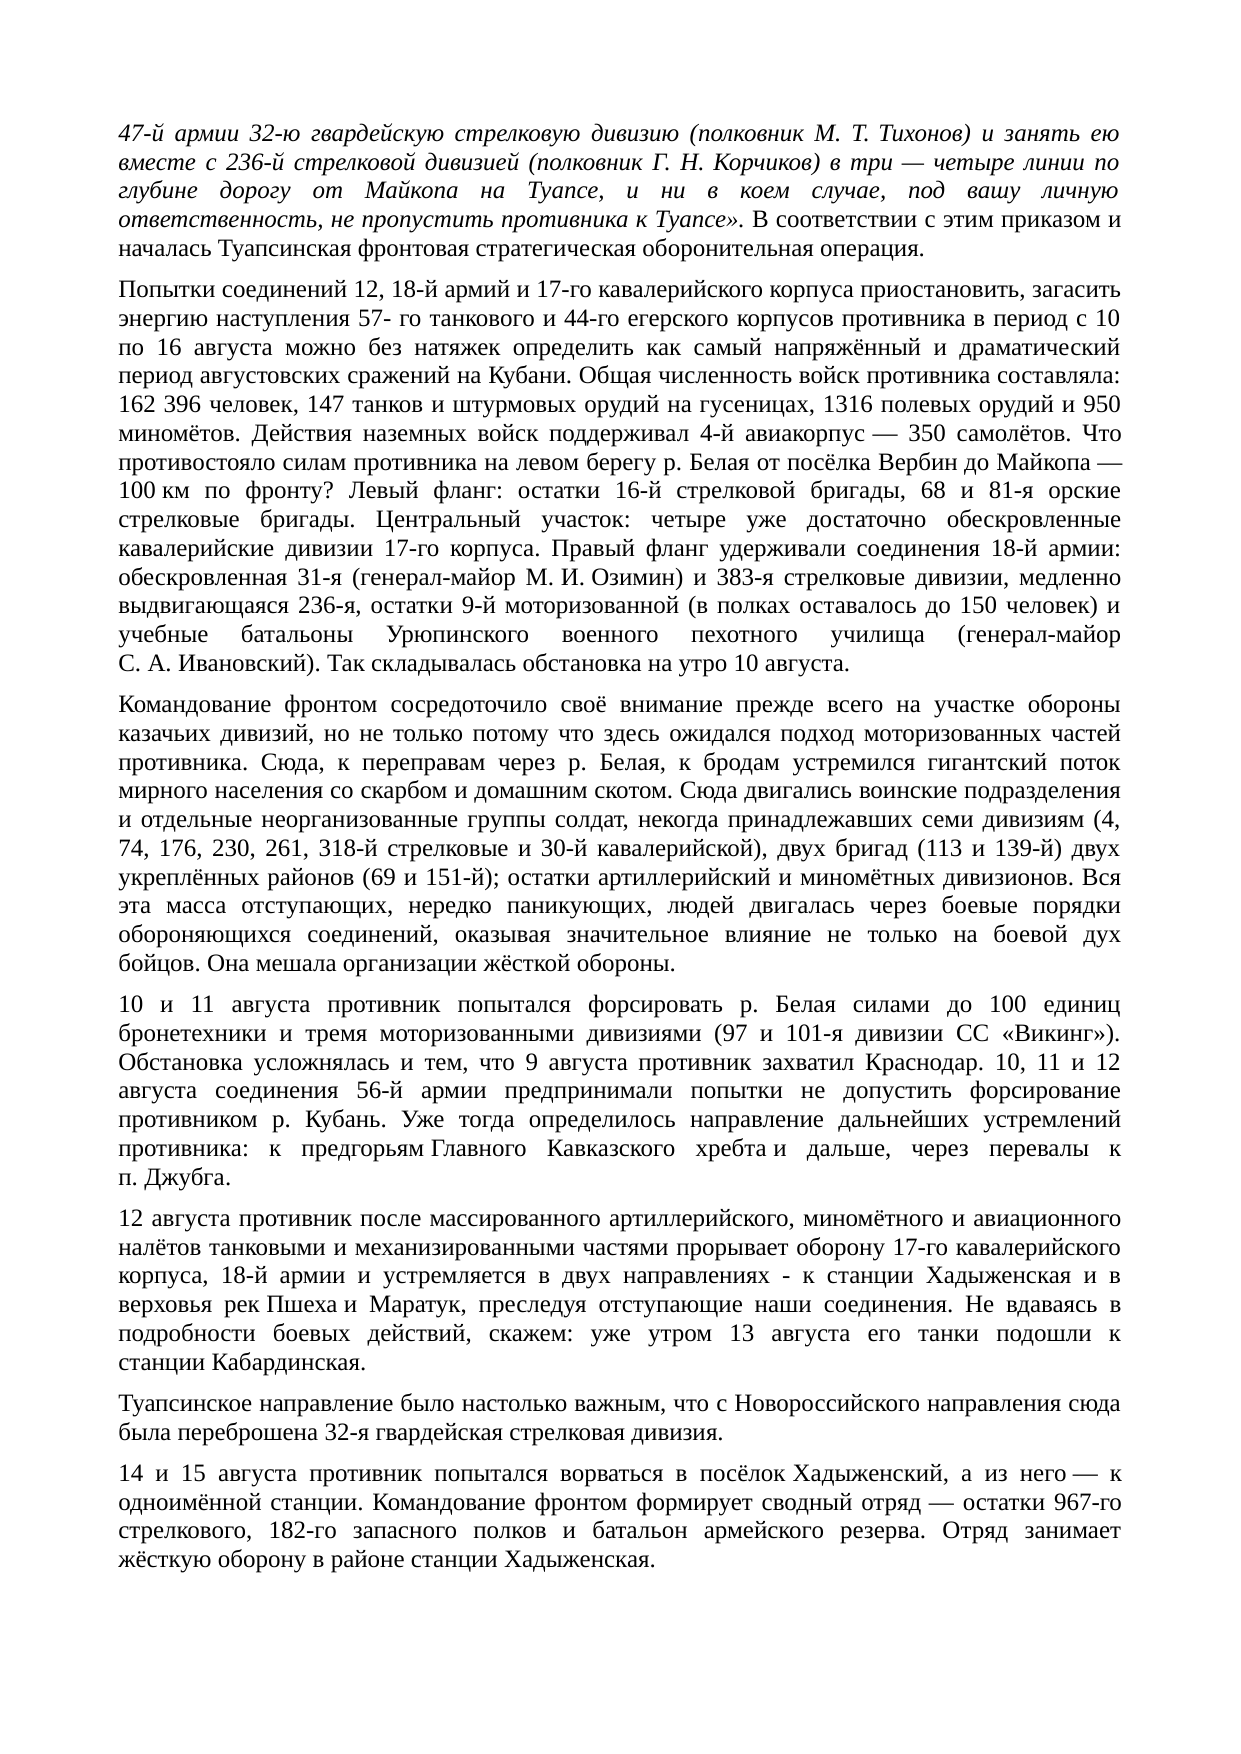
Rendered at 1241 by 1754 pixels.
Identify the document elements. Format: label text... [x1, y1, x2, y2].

text Туапсинское направление было настолько важным, что с Новороссийского направления сюда была переброшена 32-я гвардейская стрелковая дивизия. [118, 1388, 1122, 1446]
text 12 августа противник после массированного артиллерийского, миномётного и авиационного налётов танковыми и механизированными частями прорывает оборону 17-го кавалерийского корпуса, 18-й армии и устремляется в двух направлениях - к станции Хадыженская и в верховья рек Пшеха и Маратук, преследуя отступающие наши соединения. Не вдаваясь в подробности боевых действий, скажем: уже утром 13 августа его танки подошли к станции Кабардинская. [118, 1203, 1122, 1376]
text 47-й армии 32-ю гвардейскую стрелковую дивизию (полковник М. Т. Тихонов) и занять ею вместе с 236-й стрелковой дивизией (полковник Г. Н. Корчиков) в три — четыре линии по глубине дорогу от Майкопа на Туапсе, и ни в коем случае, под вашу личную ответственность, не пропустить противника к Туапсе». В соответствии с этим приказом и началась Туапсинская фронтовая стратегическая оборонительная операция. [118, 118, 1122, 262]
text Командование фронтом сосредоточило своё внимание прежде всего на участке обороны казачьих дивизий, но не только потому что здесь ожидался подход моторизованных частей противника. Сюда, к переправам через р. Белая, к бродам устремился гигантский поток мирного населения со скарбом и домашним скотом. Сюда двигались воинские подразделения и отдельные неорганизованные группы солдат, некогда принадлежавших семи дивизиям (4, 74, 176, 230, 261, 318-й стрелковые и 30-й кавалерийской), двух бригад (113 и 139-й) двух укреплённых районов (69 и 151-й); остатки артиллерийский и миномётных дивизионов. Вся эта масса отступающих, нередко паникующих, людей двигалась через боевые порядки обороняющихся соединений, оказывая значительное влияние не только на боевой дух бойцов. Она мешала организации жёсткой обороны. [118, 689, 1122, 977]
text 10 и 11 августа противник попытался форсировать р. Белая силами до 100 единиц бронетехники и тремя моторизованными дивизиями (97 и 101-я дивизии СС «Викинг»). Обстановка усложнялась и тем, что 9 августа противник захватил Краснодар. 10, 11 и 12 августа соединения 56-й армии предпринимали попытки не допустить форсирование противником р. Кубань. Уже тогда определилось направление дальнейших устремлений противника: к предгорьям Главного Кавказского хребта и дальше, через перевалы к п. Джубга. [118, 989, 1122, 1191]
text Попытки соединений 12, 18-й армий и 17-го кавалерийского корпуса приостановить, загасить энергию наступления 57- го танкового и 44-го егерского корпусов противника в период с 10 по 16 августа можно без натяжек определить как самый напряжённый и драматический период августовских сражений на Кубани. Общая численность войск противника составляла: 162 396 человек, 147 танков и штурмовых орудий на гусеницах, 1316 полевых орудий и 950 миномётов. Действия наземных войск поддерживал 4-й авиакорпус — 350 самолётов. Что противостояло силам противника на левом берегу р. Белая от посёлка Вербин до Майкопа — 100 км по фронту? Левый фланг: остатки 16-й стрелковой бригады, 68 и 81-я орские стрелковые бригады. Центральный участок: четыре уже достаточно обескровленные кавалерийские дивизии 17-го корпуса. Правый фланг удерживали соединения 18-й армии: обескровленная 31-я (генерал-майор М. И. Озимин) и 383-я стрелковые дивизии, медленно выдвигающаяся 236-я, остатки 9-й моторизованной (в полках оставалось до 150 человек) и учебные батальоны Урюпинского военного пехотного училища (генерал-майор С. А. Ивановский). Так складывалась обстановка на утро 10 августа. [118, 274, 1122, 677]
text 14 и 15 августа противник попытался ворваться в посёлок Хадыженский, а из него — к одноимённой станции. Командование фронтом формирует сводный отряд — остатки 967-го стрелкового, 182-го запасного полков и батальон армейского резерва. Отряд занимает жёсткую оборону в районе станции Хадыженская. [118, 1458, 1122, 1573]
